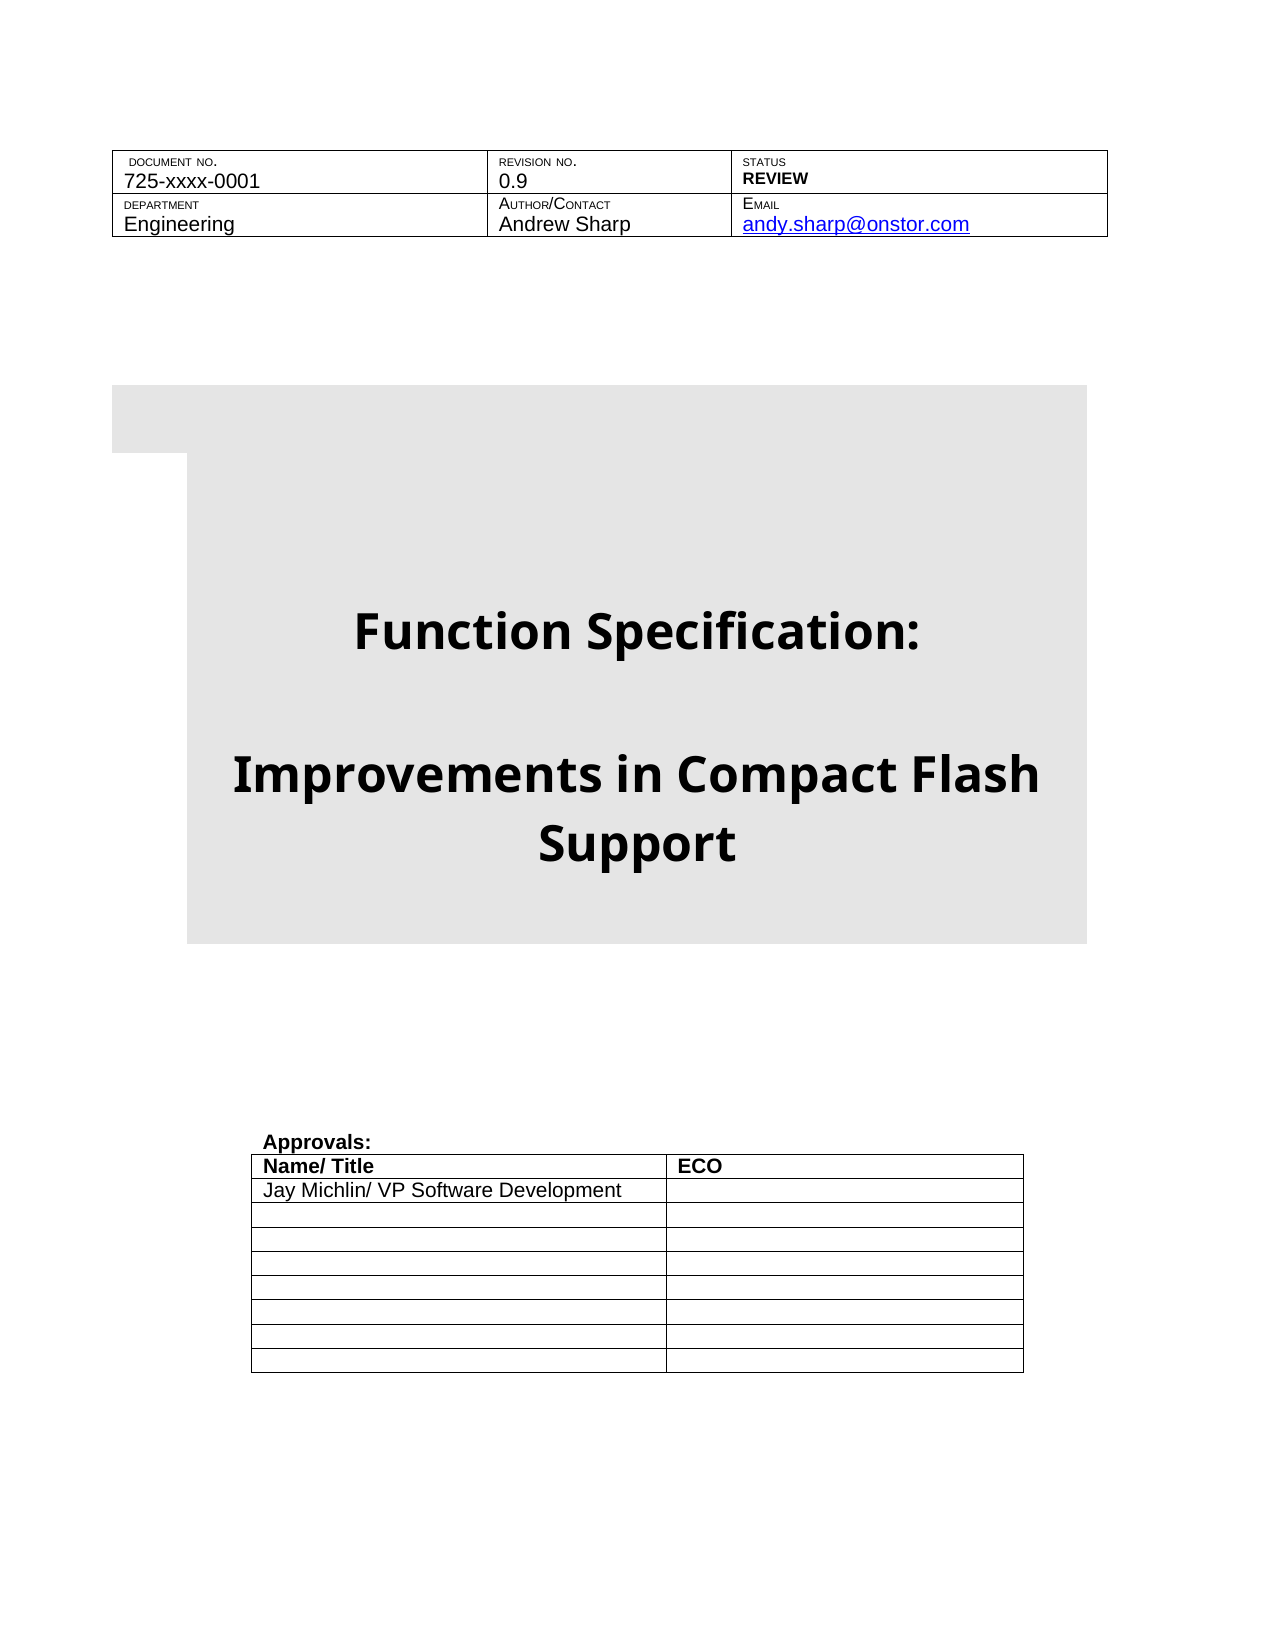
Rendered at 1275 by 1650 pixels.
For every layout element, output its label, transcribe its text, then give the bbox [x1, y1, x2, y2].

title Function Specification: [187, 528, 1087, 664]
table_cell [252, 1349, 666, 1372]
title Improvements in Compact Flash Support [187, 739, 1087, 944]
table_cell [667, 1300, 1023, 1324]
table_cell [667, 1179, 1023, 1202]
table_cell [252, 1300, 666, 1324]
table_cell [667, 1203, 1023, 1227]
table_cell [252, 1276, 666, 1299]
table_header document no. 725-xxxx-0001 [113, 151, 487, 193]
table_header status REVIEW [732, 151, 1107, 193]
table_cell department Engineering [113, 194, 487, 236]
table_header Name/ Title [252, 1155, 666, 1178]
table_cell Author/Contact Andrew Sharp [488, 194, 731, 236]
table_cell [667, 1276, 1023, 1299]
table_cell [667, 1349, 1023, 1372]
text Approvals: [197, 1131, 1162, 1154]
table_cell [252, 1252, 666, 1275]
table_header revision no. 0.9 [488, 151, 731, 193]
table_cell [667, 1228, 1023, 1251]
table_cell [252, 1228, 666, 1251]
table_cell [667, 1252, 1023, 1275]
table_cell [252, 1203, 666, 1227]
table_cell [252, 1325, 666, 1348]
table_header ECO [667, 1155, 1023, 1178]
table_cell [667, 1325, 1023, 1348]
table_cell Jay Michlin/ VP Software Development [252, 1179, 666, 1202]
table_cell Email andy.sharp@onstor.com [732, 194, 1107, 236]
